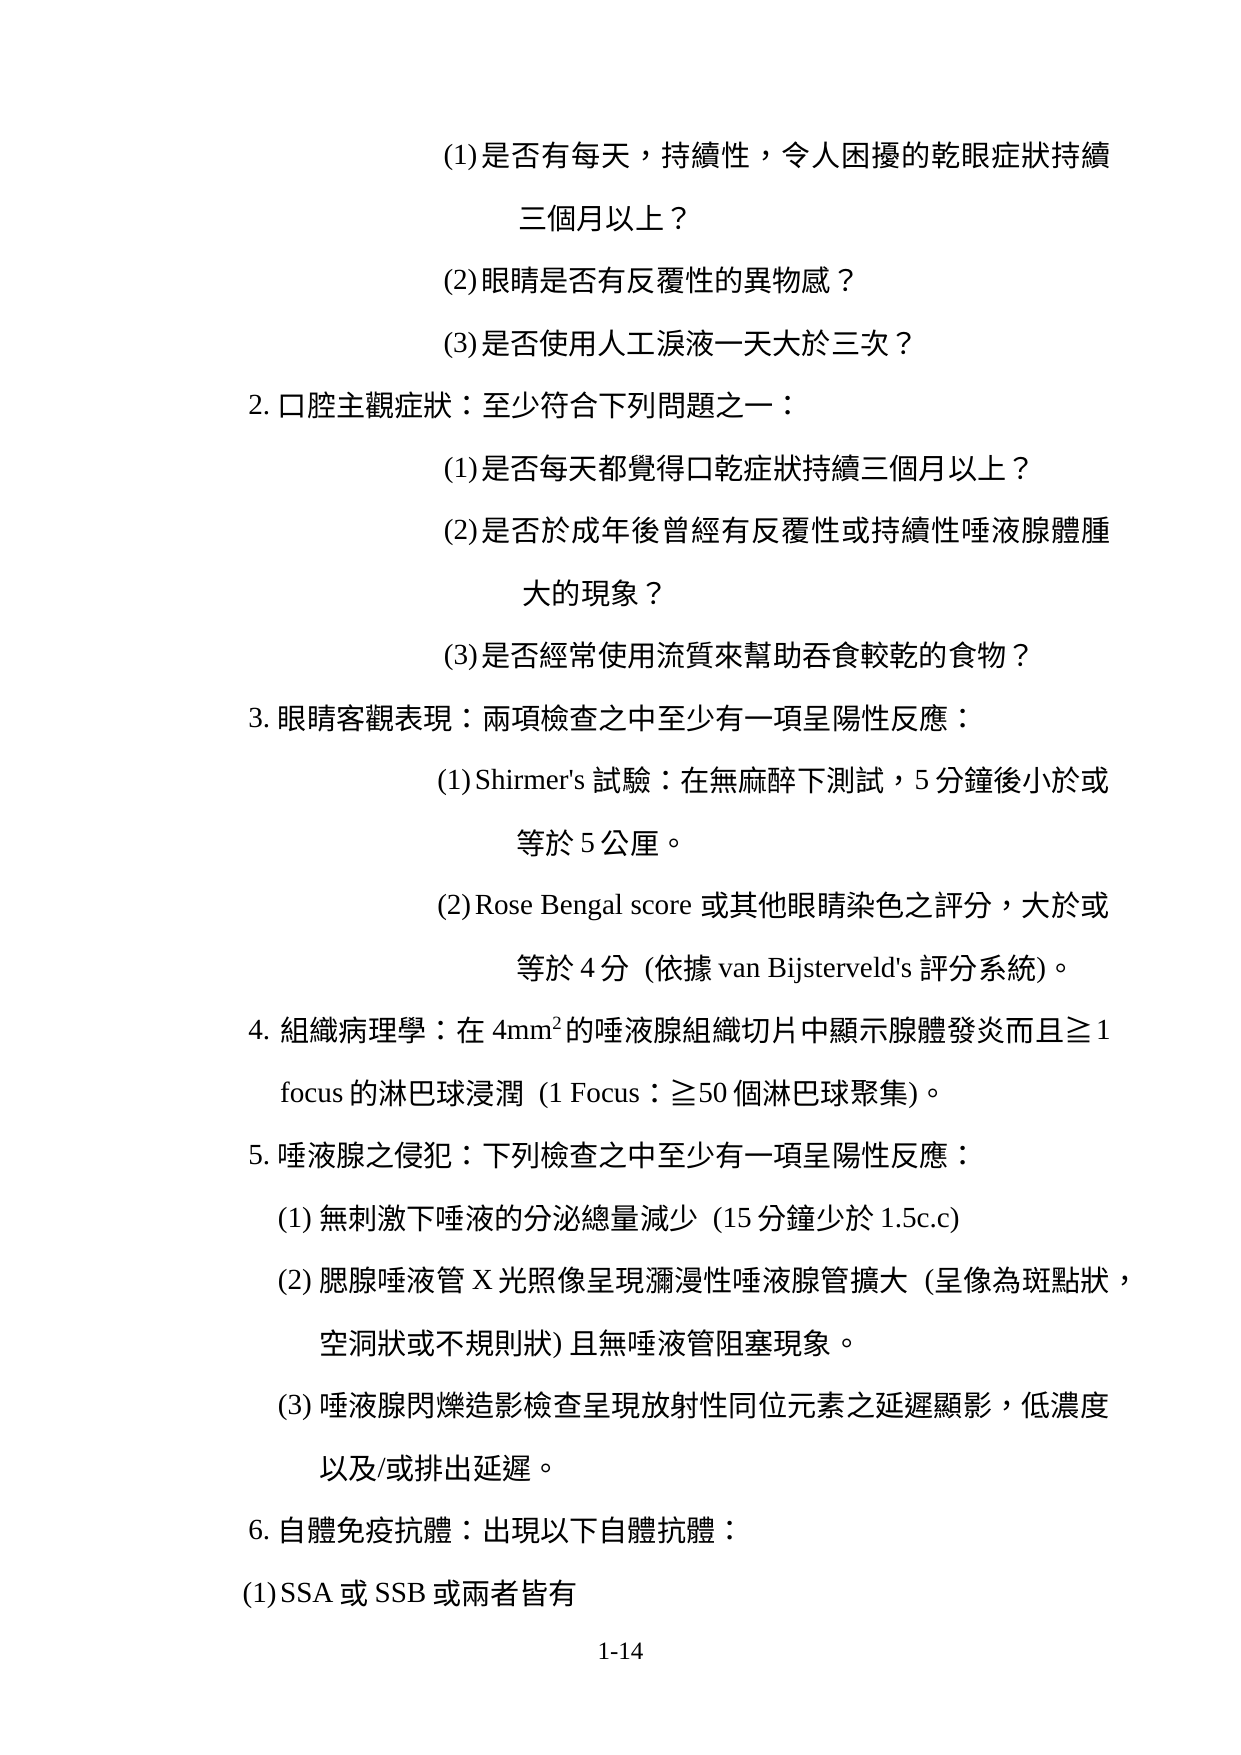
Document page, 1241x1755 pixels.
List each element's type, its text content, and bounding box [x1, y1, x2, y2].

list Rose Bengal score 或其他眼睛染色之評分，大於或等於4分 (依據van Bijsterveld's 評分系統)。 [437, 862, 1110, 987]
text 5. 唾液腺之侵犯：下列檢查之中至少有一項呈陽性反應： [248, 1112, 1110, 1175]
list 眼睛是否有反覆性的異物感？ [443, 237, 1110, 300]
list 是否有每天，持續性，令人困擾的乾眼症狀持續三個月以上？ [443, 112, 1110, 237]
list 是否於成年後曾經有反覆性或持續性唾液腺體腫大的現象？ [444, 487, 1110, 612]
text 4. 組織病理學：在4mm2的唾液腺組織切片中顯示腺體發炎而且≧1 focus的淋巴球浸潤 (1 Focus：≧50個淋巴球聚集)。 [248, 987, 1110, 1112]
list 是否每天都覺得口乾症狀持續三個月以上？ [444, 425, 1110, 487]
list SSA或SSB或兩者皆有 [242, 1550, 1110, 1612]
text (3) 唾液腺閃爍造影檢查呈現放射性同位元素之延遲顯影，低濃度以及/或排出延遲。 [278, 1362, 1110, 1487]
text 3. 眼睛客觀表現：兩項檢查之中至少有一項呈陽性反應： [248, 675, 1110, 737]
text 2. 口腔主觀症狀：至少符合下列問題之一： [248, 362, 1110, 425]
list Shirmer's 試驗：在無麻醉下測試，5分鐘後小於或等於5公厘。 [437, 737, 1110, 862]
list 是否經常使用流質來幫助吞食較乾的食物？ [444, 612, 1110, 675]
text (1) 無刺激下唾液的分泌總量減少 (15分鐘少於1.5c.c) [278, 1175, 1110, 1237]
text 6. 自體免疫抗體：出現以下自體抗體： [248, 1487, 1110, 1550]
text (2) 腮腺唾液管X光照像呈現瀰漫性唾液腺管擴大 (呈像為斑點狀，空洞狀或不規則狀) 且無唾液管阻塞現象。 [278, 1237, 1110, 1362]
list 是否使用人工淚液一天大於三次？ [443, 300, 1110, 362]
